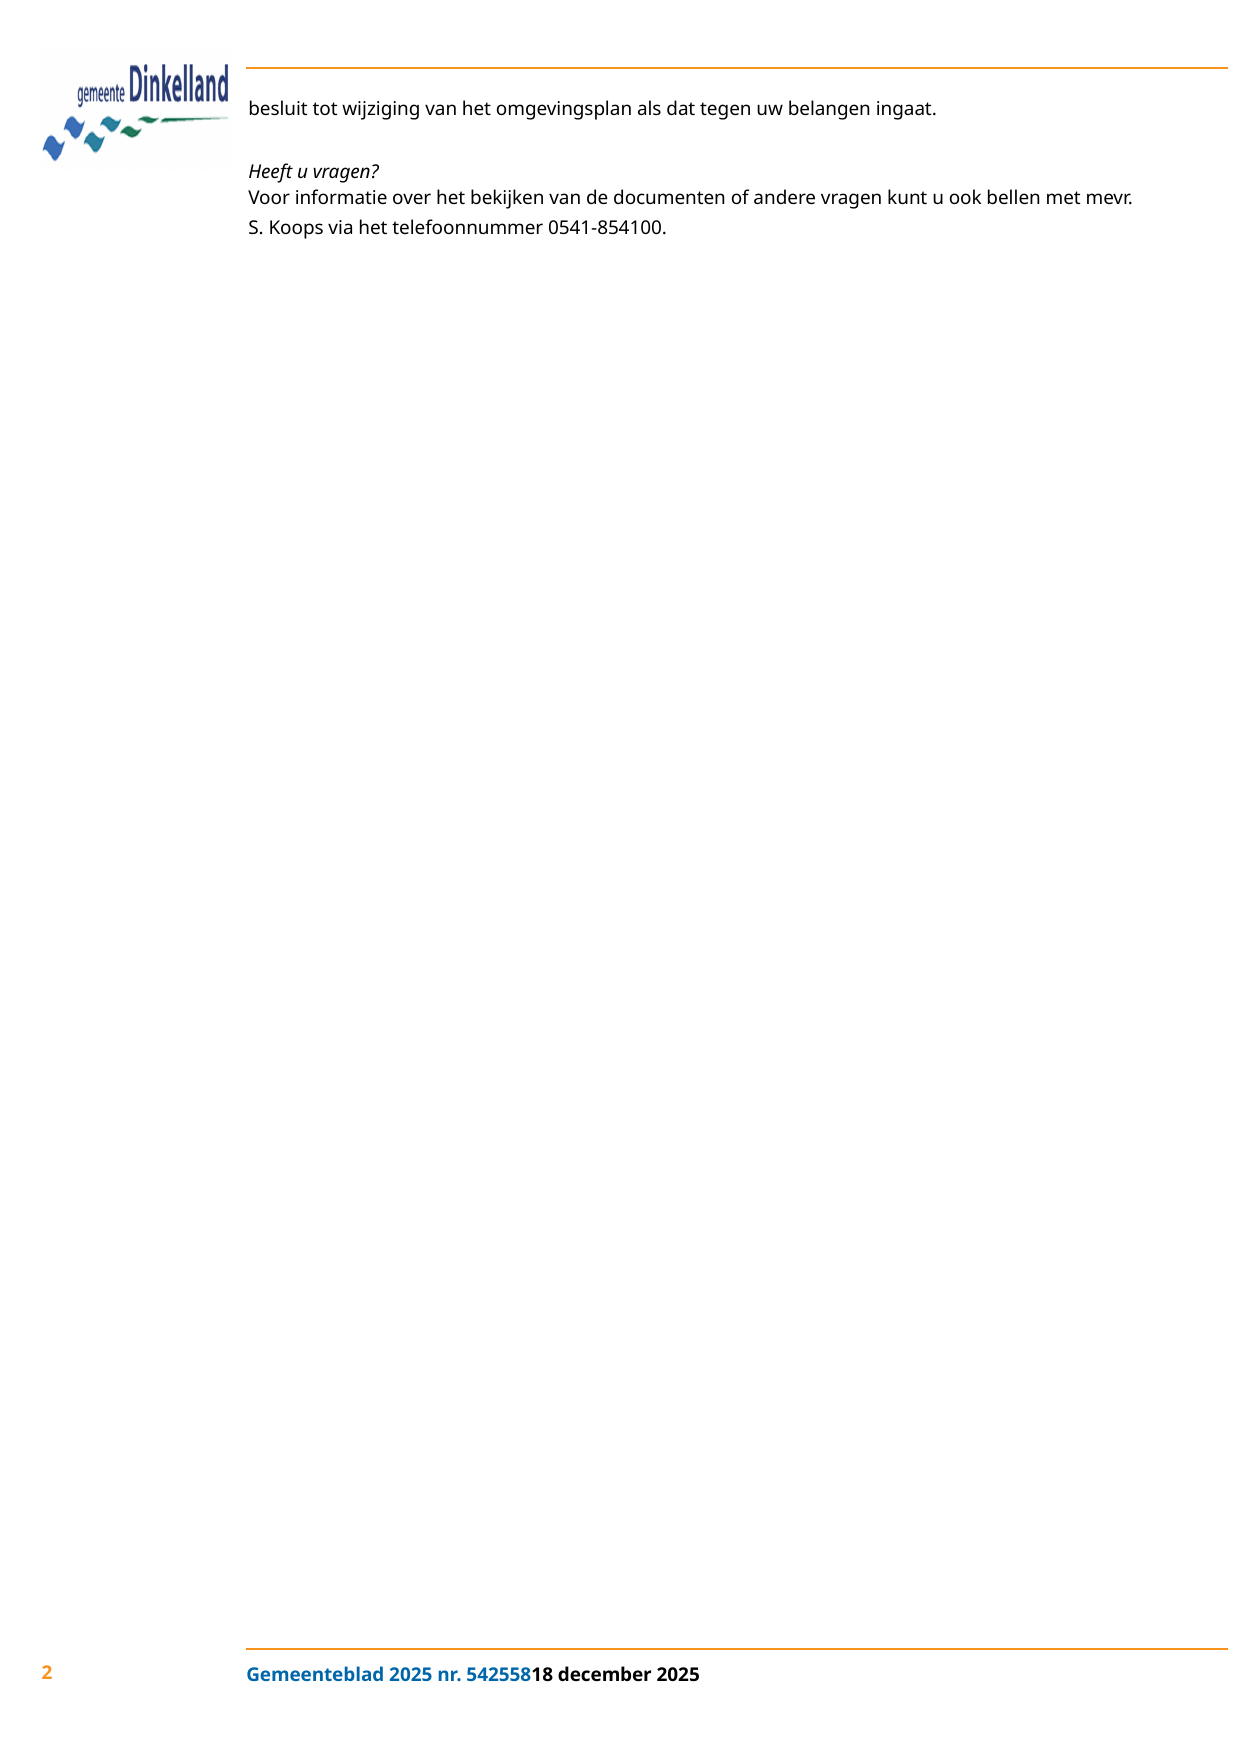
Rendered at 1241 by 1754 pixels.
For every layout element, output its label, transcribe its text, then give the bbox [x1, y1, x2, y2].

text besluit tot wijziging van het omgevingsplan als dat tegen uw belangen ingaat. [248, 95, 1152, 121]
text Heeft u vragen? [248, 159, 1152, 184]
picture [41, 47, 231, 172]
text Voor informatie over het bekijken van de documenten of andere vragen kunt u ook bellen met mevr. S. Koops via het telefoonnummer 0541-854100. [248, 184, 1152, 240]
